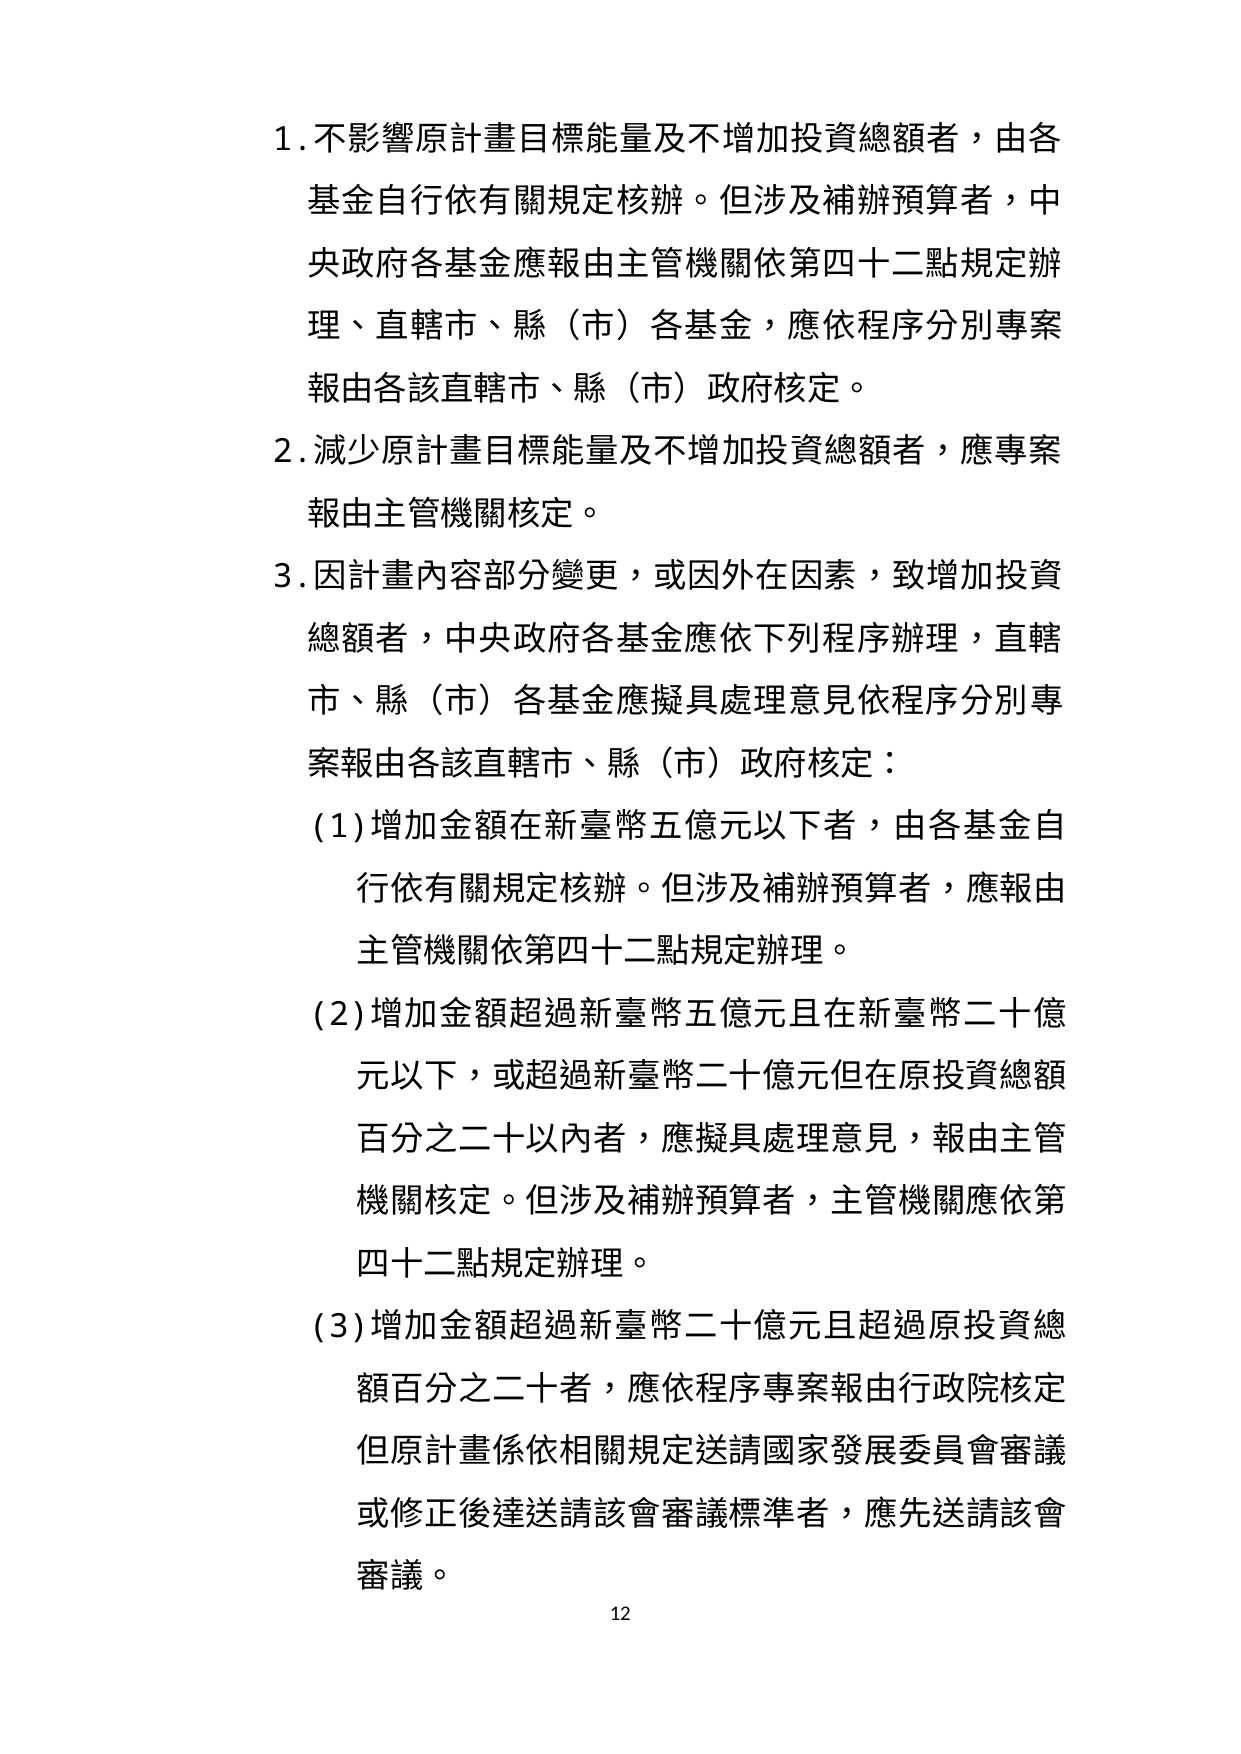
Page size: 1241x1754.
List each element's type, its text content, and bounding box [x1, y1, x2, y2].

text (1)增加金額在新臺幣五億元以下者，由各基金自行依有關規定核辦。但涉及補辦預算者，應報由主管機關依第四十二點規定辦理。 [308, 782, 1067, 969]
text (3)增加金額超過新臺幣二十億元且超過原投資總額百分之二十者，應依程序專案報由行政院核定。但原計畫係依相關規定送請國家發展委員會審議，或修正後達送請該會審議標準者，應先送請該會審議。 [308, 1282, 1067, 1594]
text 2.減少原計畫目標能量及不增加投資總額者，應專案報由主管機關核定。 [272, 407, 1063, 532]
text (2)增加金額超過新臺幣五億元且在新臺幣二十億元以下，或超過新臺幣二十億元但在原投資總額百分之二十以內者，應擬具處理意見，報由主管機關核定。但涉及補辦預算者，主管機關應依第四十二點規定辦理。 [308, 969, 1067, 1282]
text 1.不影響原計畫目標能量及不增加投資總額者，由各基金自行依有關規定核辦。但涉及補辦預算者，中央政府各基金應報由主管機關依第四十二點規定辦理、直轄市、縣（市）各基金，應依程序分別專案報由各該直轄市、縣（市）政府核定。 [272, 94, 1063, 407]
text 3.因計畫內容部分變更，或因外在因素，致增加投資總額者，中央政府各基金應依下列程序辦理，直轄市、縣（市）各基金應擬具處理意見依程序分別專案報由各該直轄市、縣（市）政府核定： [272, 532, 1063, 782]
